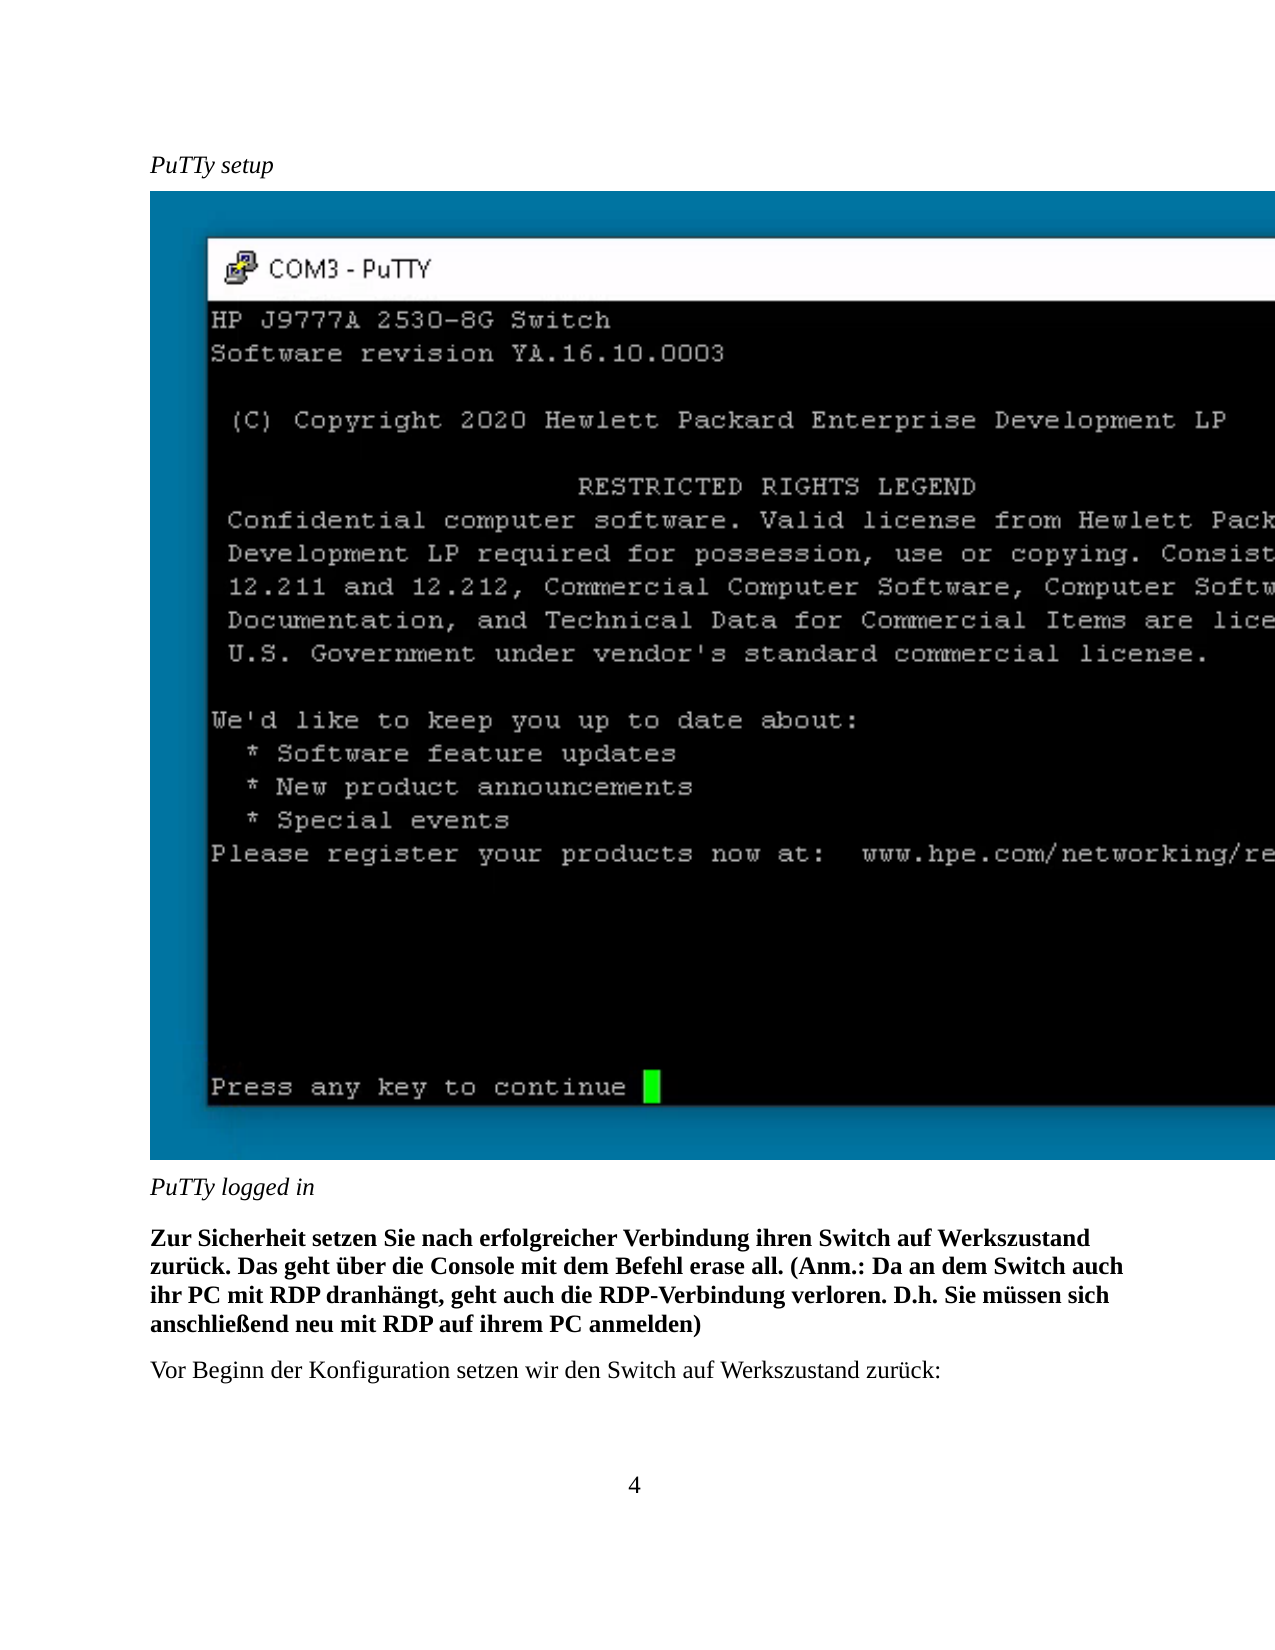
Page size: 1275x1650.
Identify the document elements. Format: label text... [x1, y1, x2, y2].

text Zur Sicherheit setzen Sie nach erfolgreicher Verbindung ihren Switch auf Werkszustand zurück. Das geht über die Console mit dem Befehl erase all. (Anm.: Da an dem Switch auch ihr PC mit RDP dranhängt, geht auch die RDP-Verbindung verloren. D.h. Sie müssen sich anschließend neu mit RDP auf ihrem PC anmelden) [150, 1223, 1125, 1338]
text Vor Beginn der Konfiguration setzen wir den Switch auf Werkszustand zurück: [150, 1356, 1125, 1384]
picture [205, 237, 1275, 1110]
text PuTTy setup [150, 150, 1125, 179]
text PuTTy logged in [150, 1172, 1125, 1201]
